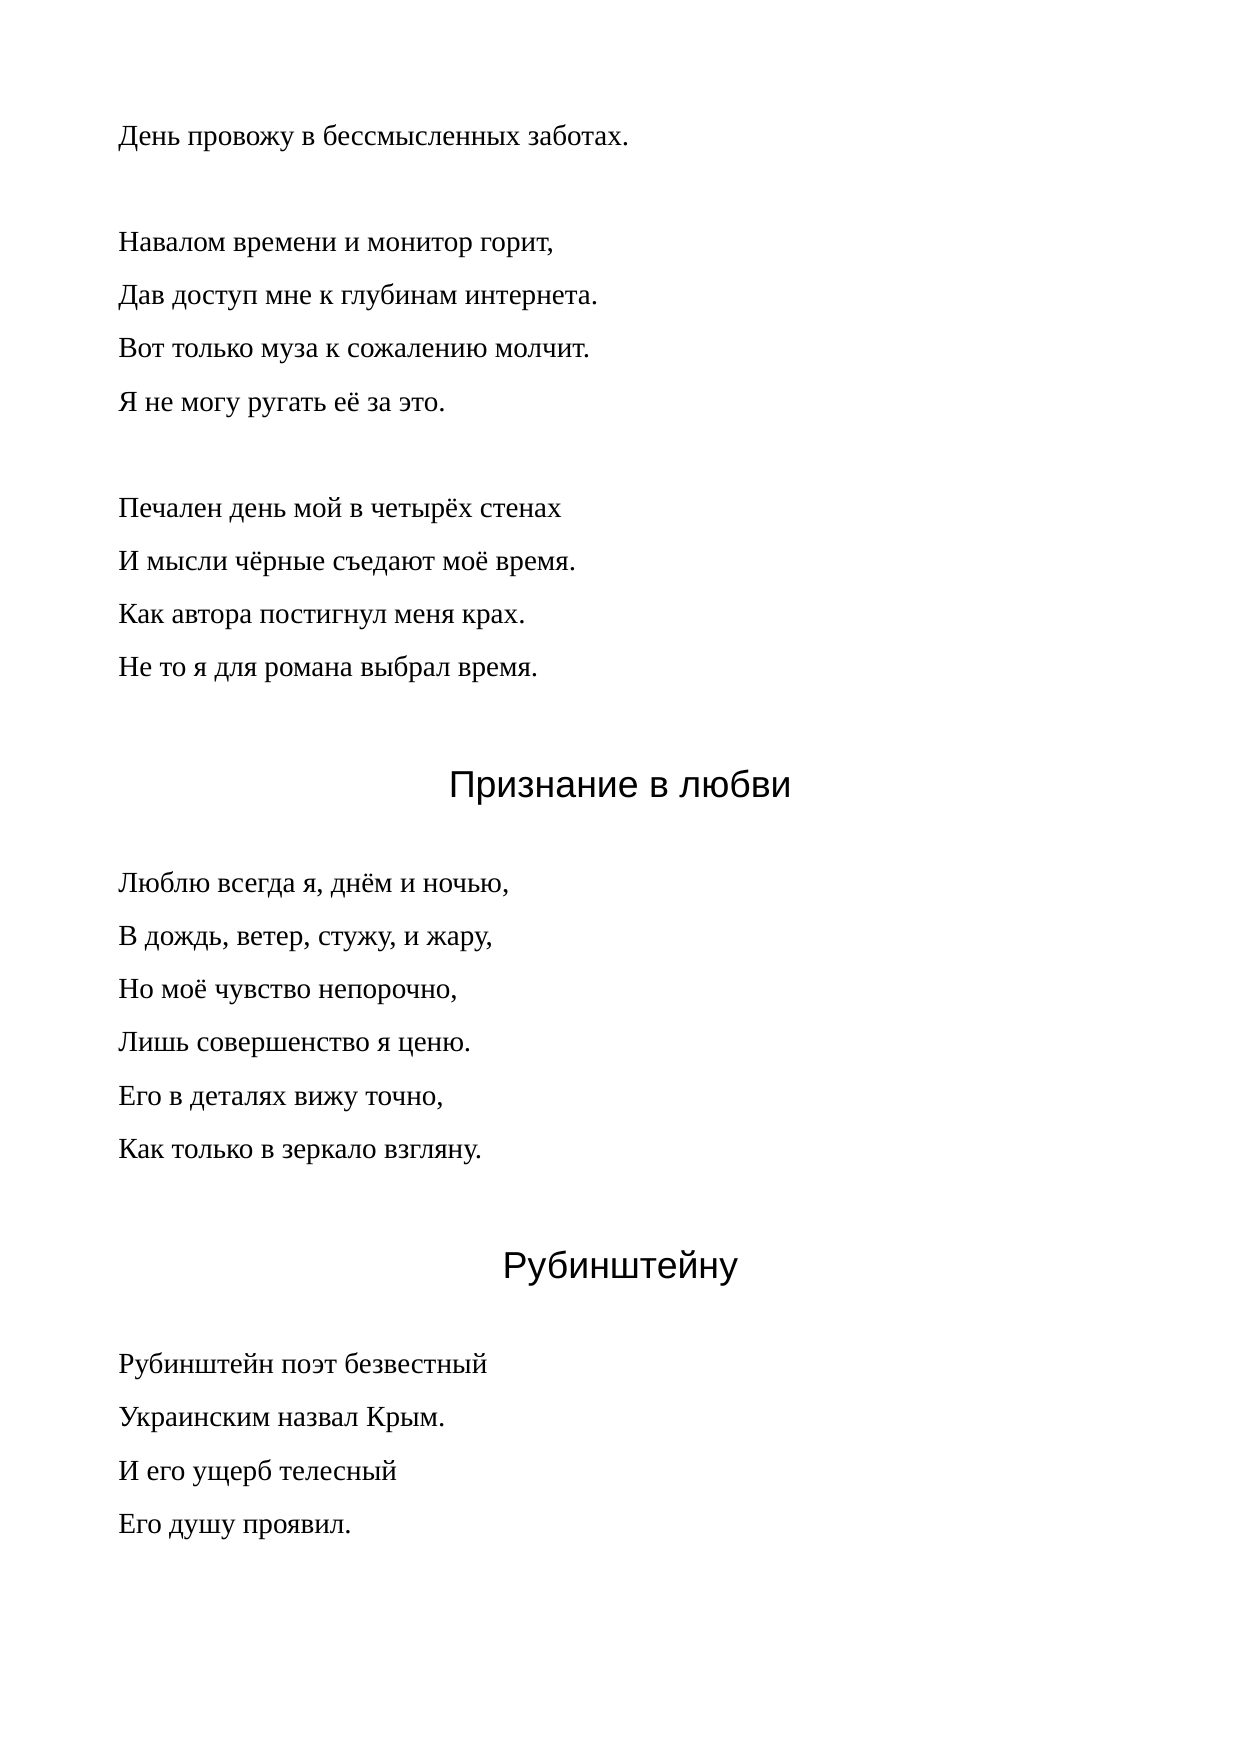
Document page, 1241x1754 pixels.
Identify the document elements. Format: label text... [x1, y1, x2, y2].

subtitle Рубинштейну [118, 1243, 1122, 1286]
text Его в деталях вижу точно, [118, 1078, 1122, 1111]
text Я не могу ругать её за это. [118, 384, 1122, 417]
text Навалом времени и монитор горит, [118, 224, 1122, 258]
text Рубинштейн поэт безвестный [118, 1346, 1122, 1380]
text Но моё чувство непорочно, [118, 971, 1122, 1005]
text Лишь совершенство я ценю. [118, 1024, 1122, 1058]
text Печален день мой в четырёх стенах [118, 490, 1122, 523]
text Украинским назвал Крым. [118, 1399, 1122, 1433]
text Как автора постигнул меня крах. [118, 596, 1122, 630]
subtitle Признание в любви [118, 762, 1122, 805]
text Вот только муза к сожалению молчит. [118, 331, 1122, 364]
text И его ущерб телесный [118, 1453, 1122, 1486]
text Как только в зеркало взгляну. [118, 1131, 1122, 1164]
text Люблю всегда я, днём и ночью, [118, 865, 1122, 899]
text И мысли чёрные съедают моё время. [118, 543, 1122, 577]
text День провожу в бессмысленных заботах. [118, 118, 1122, 152]
text Дав доступ мне к глубинам интернета. [118, 277, 1122, 311]
text В дождь, ветер, стужу, и жару, [118, 918, 1122, 952]
text Его душу проявил. [118, 1506, 1122, 1539]
text Не то я для романа выбрал время. [118, 649, 1122, 683]
